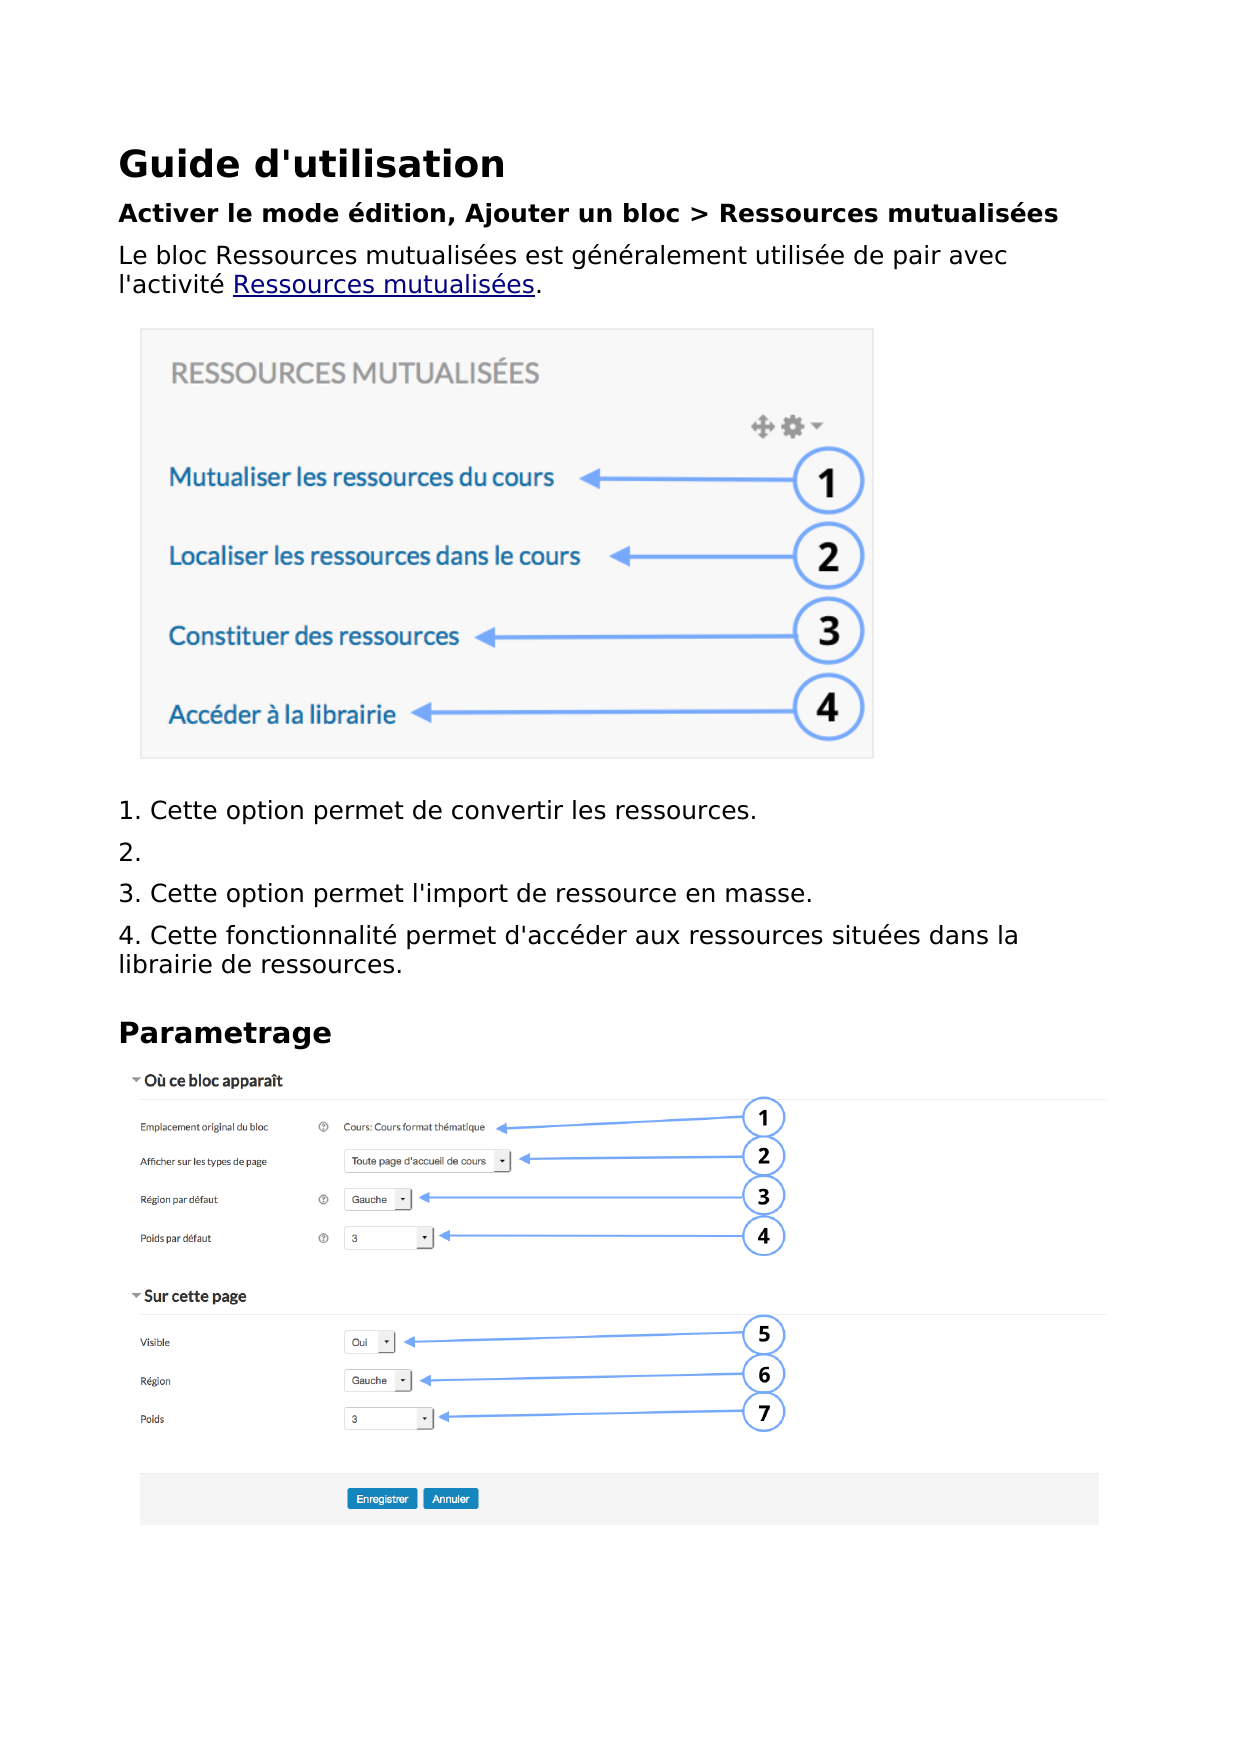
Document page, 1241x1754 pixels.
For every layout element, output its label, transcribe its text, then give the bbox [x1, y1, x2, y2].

text 2. [118, 838, 1122, 867]
text 4. Cette fonctionnalité permet d'accéder aux ressources situées dans la librairie de ressources. [118, 921, 1122, 979]
subtitle Parametrage [118, 1017, 1122, 1051]
picture [118, 1063, 1123, 1540]
text 1. Cette option permet de convertir les ressources. [118, 796, 1122, 825]
text Activer le mode édition, Ajouter un bloc > Ressources mutualisées [118, 199, 1122, 228]
text Le bloc Ressources mutualisées est généralement utilisée de pair avec l'activité Ressources mutualisées. [118, 241, 1122, 299]
text 3. Cette option permet l'import de ressource en masse. [118, 879, 1122, 908]
subtitle Guide d'utilisation [118, 143, 1122, 187]
picture [118, 311, 900, 784]
